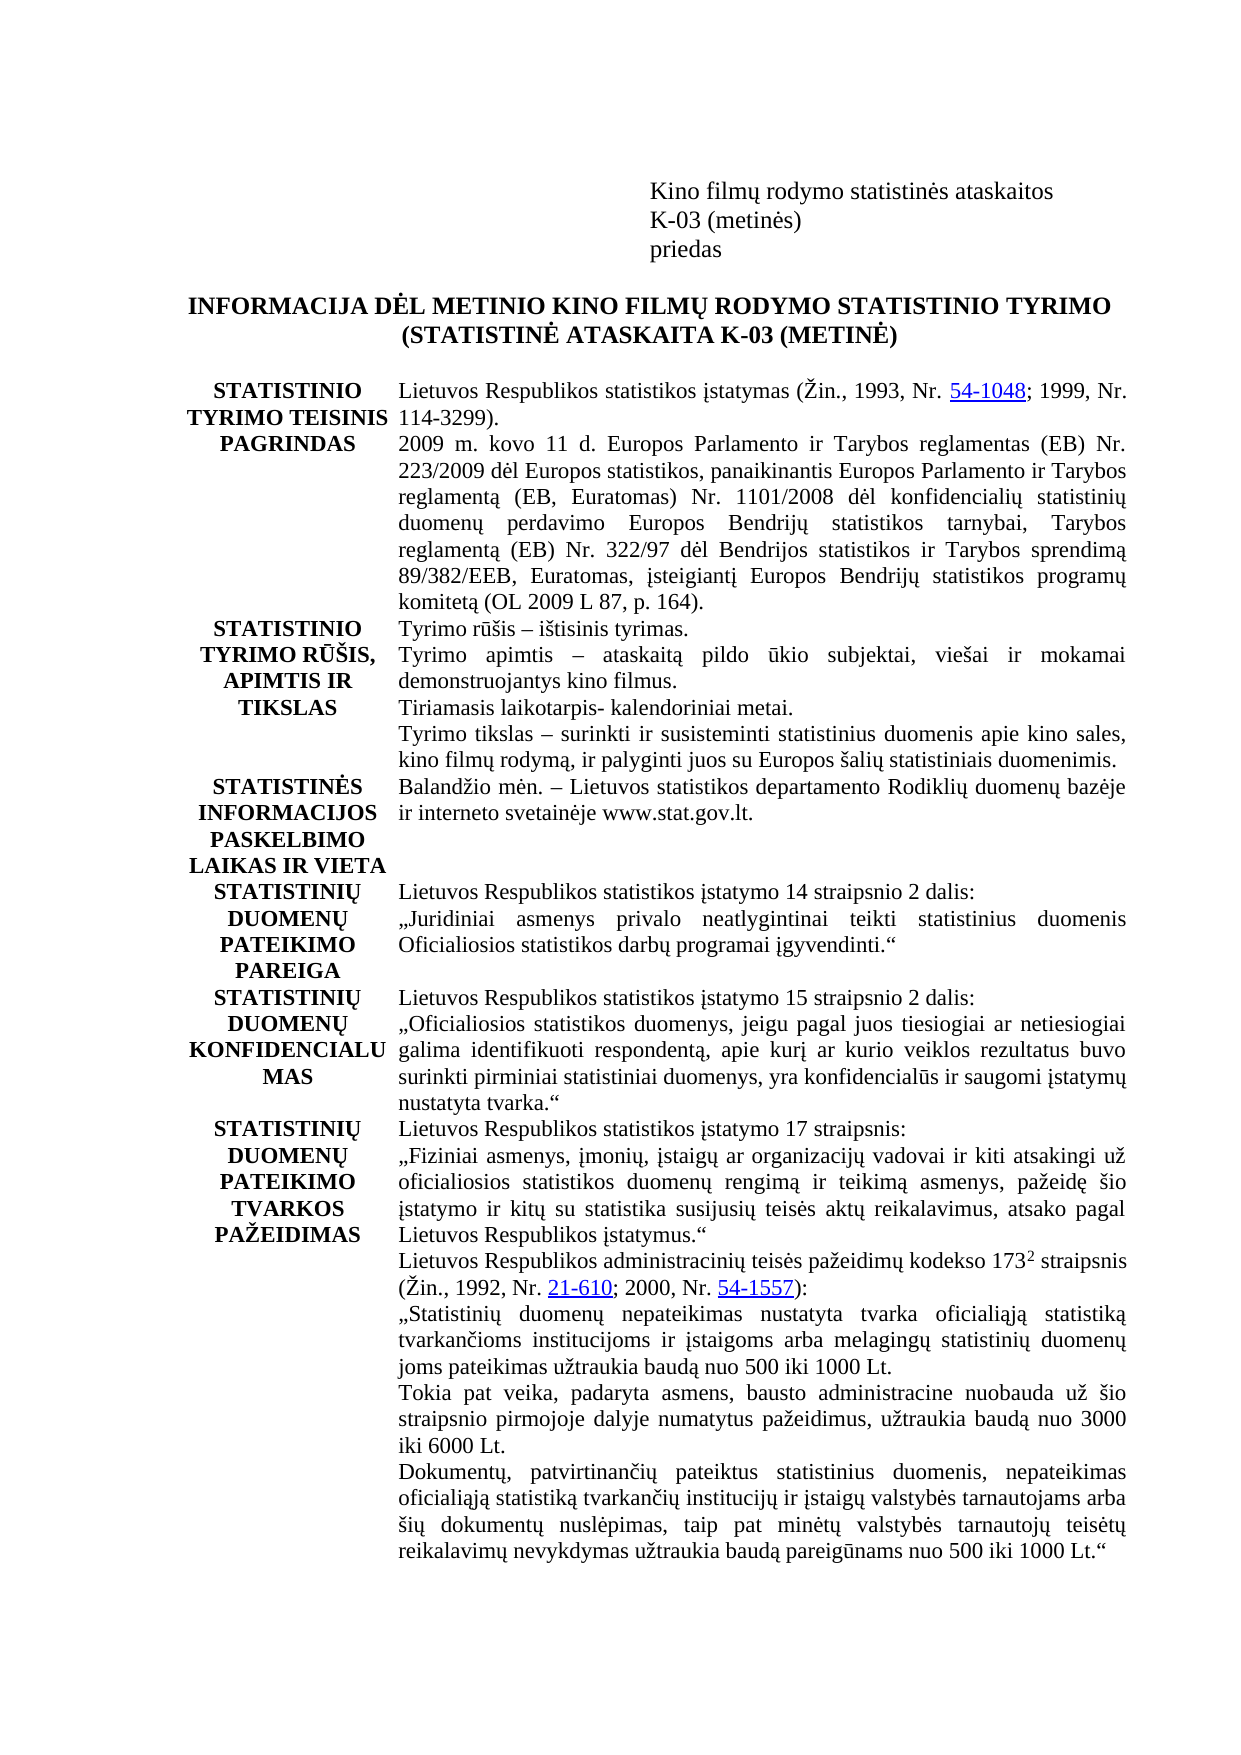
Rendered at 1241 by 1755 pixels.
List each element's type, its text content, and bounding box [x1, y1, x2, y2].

table_cell STATISTINIO TYRIMO RŪŠIS, APIMTIS IR TIKSLAS [181, 615, 394, 773]
text K-03 (metinės) [649, 205, 1122, 234]
text INFORMACIJA DĖL METINIO KINO FILMŲ RODYMO STATISTINIO TYRIMO (STATISTINĖ ATASKAITA K-03 (METINĖ) [177, 291, 1122, 349]
text priedas [649, 234, 1122, 263]
text Kino filmų rodymo statistinės ataskaitos [649, 176, 1122, 205]
table_cell Lietuvos Respublikos statistikos įstatymo 14 straipsnio 2 dalis: „Juridiniai asmenys privalo neatlygintinai teikti statistinius duomenis Oficialiosios statistikos darbų programai įgyvendinti.“ [394, 878, 1131, 984]
table_cell Balandžio mėn. – Lietuvos statistikos departamento Rodiklių duomenų bazėje ir interneto svetainėje www.stat.gov.lt. [394, 773, 1131, 878]
table_header STATISTINIO TYRIMO TEISINIS PAGRINDAS [181, 378, 394, 615]
table_cell STATISTINIŲ DUOMENŲ PATEIKIMO TVARKOS PAŽEIDIMAS [181, 1116, 394, 1563]
table_cell STATISTINIŲ DUOMENŲ KONFIDENCIALUMAS [181, 984, 394, 1116]
